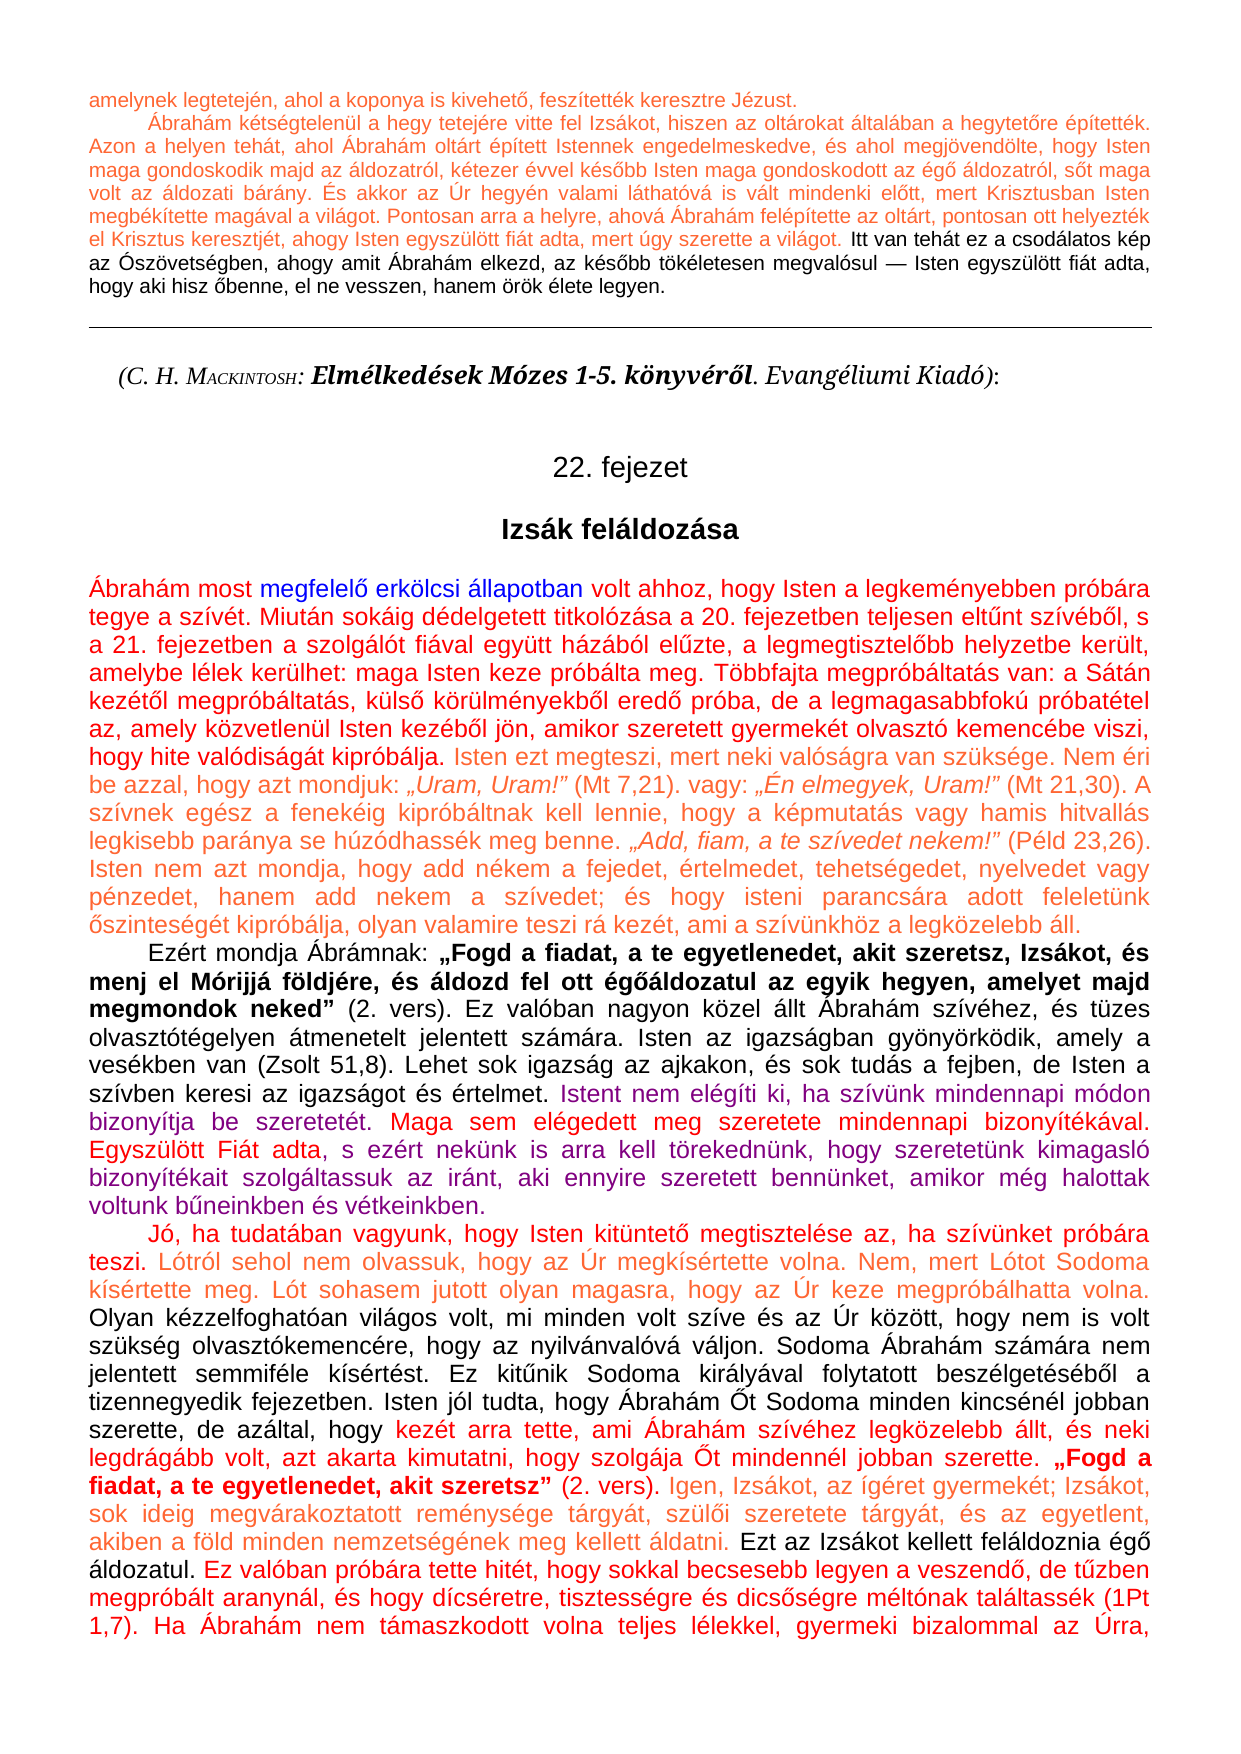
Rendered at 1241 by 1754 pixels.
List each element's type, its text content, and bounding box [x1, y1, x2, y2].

text Ábrahám kétségtelenül a hegy tetejére vitte fel Izsákot, hiszen az oltárokat általában a hegytetőre építették. Azon a helyen tehát, ahol Ábrahám oltárt épített Istennek engedelmeskedve, és ahol megjövendölte, hogy Isten maga gondoskodik majd az áldozatról, kétezer évvel később Isten maga gondoskodott az égő áldozatról, sőt maga volt az áldozati bárány. És akkor az Úr hegyén valami láthatóvá is vált mindenki előtt, mert Krisztusban Isten megbékítette magával a világot. Pontosan arra a helyre, ahová Ábrahám felépítette az oltárt, pontosan ott helyezték el Krisztus keresztjét, ahogy Isten egyszülött fiát adta, mert úgy szerette a világot. Itt van tehát ez a csodálatos kép az Ószövetségben, ahogy amit Ábrahám elkezd, az később tökéletesen megvalósul ― Isten egyszülött fiát adta, hogy aki hisz őbenne, el ne vesszen, hanem örök élete legyen. [88, 112, 1152, 298]
text Ábrahám most megfelelő erkölcsi állapotban volt ahhoz, hogy Isten a legkeményebben próbára tegye a szívét. Miután sokáig dédelgetett titkolózása a 20. fejezetben teljesen eltűnt szívéből, s a 21. fejezetben a szolgálót fiával együtt házából elűzte, a legmegtisztelőbb helyzetbe került, amelybe lélek kerülhet: maga Isten keze próbálta meg. Többfajta megpróbáltatás van: a Sátán kezétől megpróbáltatás, külső körülményekből eredő próba, de a legmagasabbfokú próbatétel az, amely közvetlenül Isten kezéből jön, amikor szeretett gyermekét olvasztó kemencébe viszi, hogy hite valódiságát kipróbálja. Isten ezt megteszi, mert neki valóságra van szüksége. Nem éri be azzal, hogy azt mondjuk: „Uram, Uram!” (Mt 7,21). vagy: „Én elmegyek, Uram!” (Mt 21,30). A szívnek egész a fenekéig kipróbáltnak kell lennie, hogy a képmutatás vagy hamis hitvallás legkisebb paránya se húzódhassék meg benne. „Add, fiam, a te szívedet nekem!” (Péld 23,26). Isten nem azt mondja, hogy add nékem a fejedet, értelmedet, tehetségedet, nyelvedet vagy pénzedet, hanem add nekem a szívedet; és hogy isteni parancsára adott feleletünk őszinteségét kipróbálja, olyan valamire teszi rá kezét, ami a szívünkhöz a legközelebb áll. [88, 575, 1152, 939]
text Ezért mondja Ábrámnak: „Fogd a fiadat, a te egyetlenedet, akit szeretsz, Izsákot, és menj el Mórijjá földjére, és áldozd fel ott égőáldozatul az egyik hegyen, amelyet majd megmondok neked” (2. vers). Ez valóban nagyon közel állt Ábrahám szívéhez, és tüzes olvasztótégelyen átmenetelt jelentett számára. Isten az igazságban gyönyörködik, amely a vesékben van (Zsolt 51,8). Lehet sok igazság az ajkakon, és sok tudás a fejben, de Isten a szívben keresi az igazságot és értelmet. Istent nem elégíti ki, ha szívünk mindennapi módon bizonyítja be szeretetét. Maga sem elégedett meg szeretete mindennapi bizonyítékával. Egyszülött Fiát adta, s ezért nekünk is arra kell törekednünk, hogy szeretetünk kimagasló bizonyítékait szolgáltassuk az iránt, aki ennyire szeretett bennünket, amikor még halottak voltunk bűneinkben és vétkeinkben. [88, 939, 1152, 1219]
text (C. H. Mackintosh: Elmélkedések Mózes 1-5. könyvéről. Evangéliumi Kiadó): [88, 328, 1152, 421]
text Jó, ha tudatában vagyunk, hogy Isten kitüntető megtisztelése az, ha szívünket próbára teszi. Lótról sehol nem olvassuk, hogy az Úr megkísértette volna. Nem, mert Lótot Sodoma kísértette meg. Lót sohasem jutott olyan magasra, hogy az Úr keze megpróbálhatta volna. Olyan kézzelfoghatóan világos volt, mi minden volt szíve és az Úr között, hogy nem is volt szükség olvasztókemencére, hogy az nyilvánvalóvá váljon. Sodoma Ábrahám számára nem jelentett semmiféle kísértést. Ez kitűnik Sodoma királyával folytatott beszélgetéséből a tizennegyedik fejezetben. Isten jól tudta, hogy Ábrahám Őt Sodoma minden kincsénél jobban szerette, de azáltal, hogy kezét arra tette, ami Ábrahám szívéhez legközelebb állt, és neki legdrágább volt, azt akarta kimutatni, hogy szolgája Őt mindennél jobban szerette. „Fogd a fiadat, a te egyetlenedet, akit szeretsz” (2. vers). Igen, Izsákot, az ígéret gyermekét; Izsákot, sok ideig megvárakoztatott reménysége tárgyát, szülői szeretete tárgyát, és az egyetlent, akiben a föld minden nemzetségének meg kellett áldatni. Ezt az Izsákot kellett feláldoznia égő áldozatul. Ez valóban próbára tette hitét, hogy sokkal becsesebb legyen a veszendő, de tűzben megpróbált aranynál, és hogy dícséretre, tisztességre és dicsőségre méltónak találtassék (1Pt 1,7). Ha Ábrahám nem támaszkodott volna teljes lélekkel, gyermeki bizalommal az Úrra, [88, 1219, 1152, 1640]
text Izsák feláldozása [88, 513, 1152, 545]
text amelynek legtetején, ahol a koponya is kivehető, feszítették keresztre Jézust. [88, 88, 1152, 112]
text 22. fejezet [88, 451, 1152, 483]
